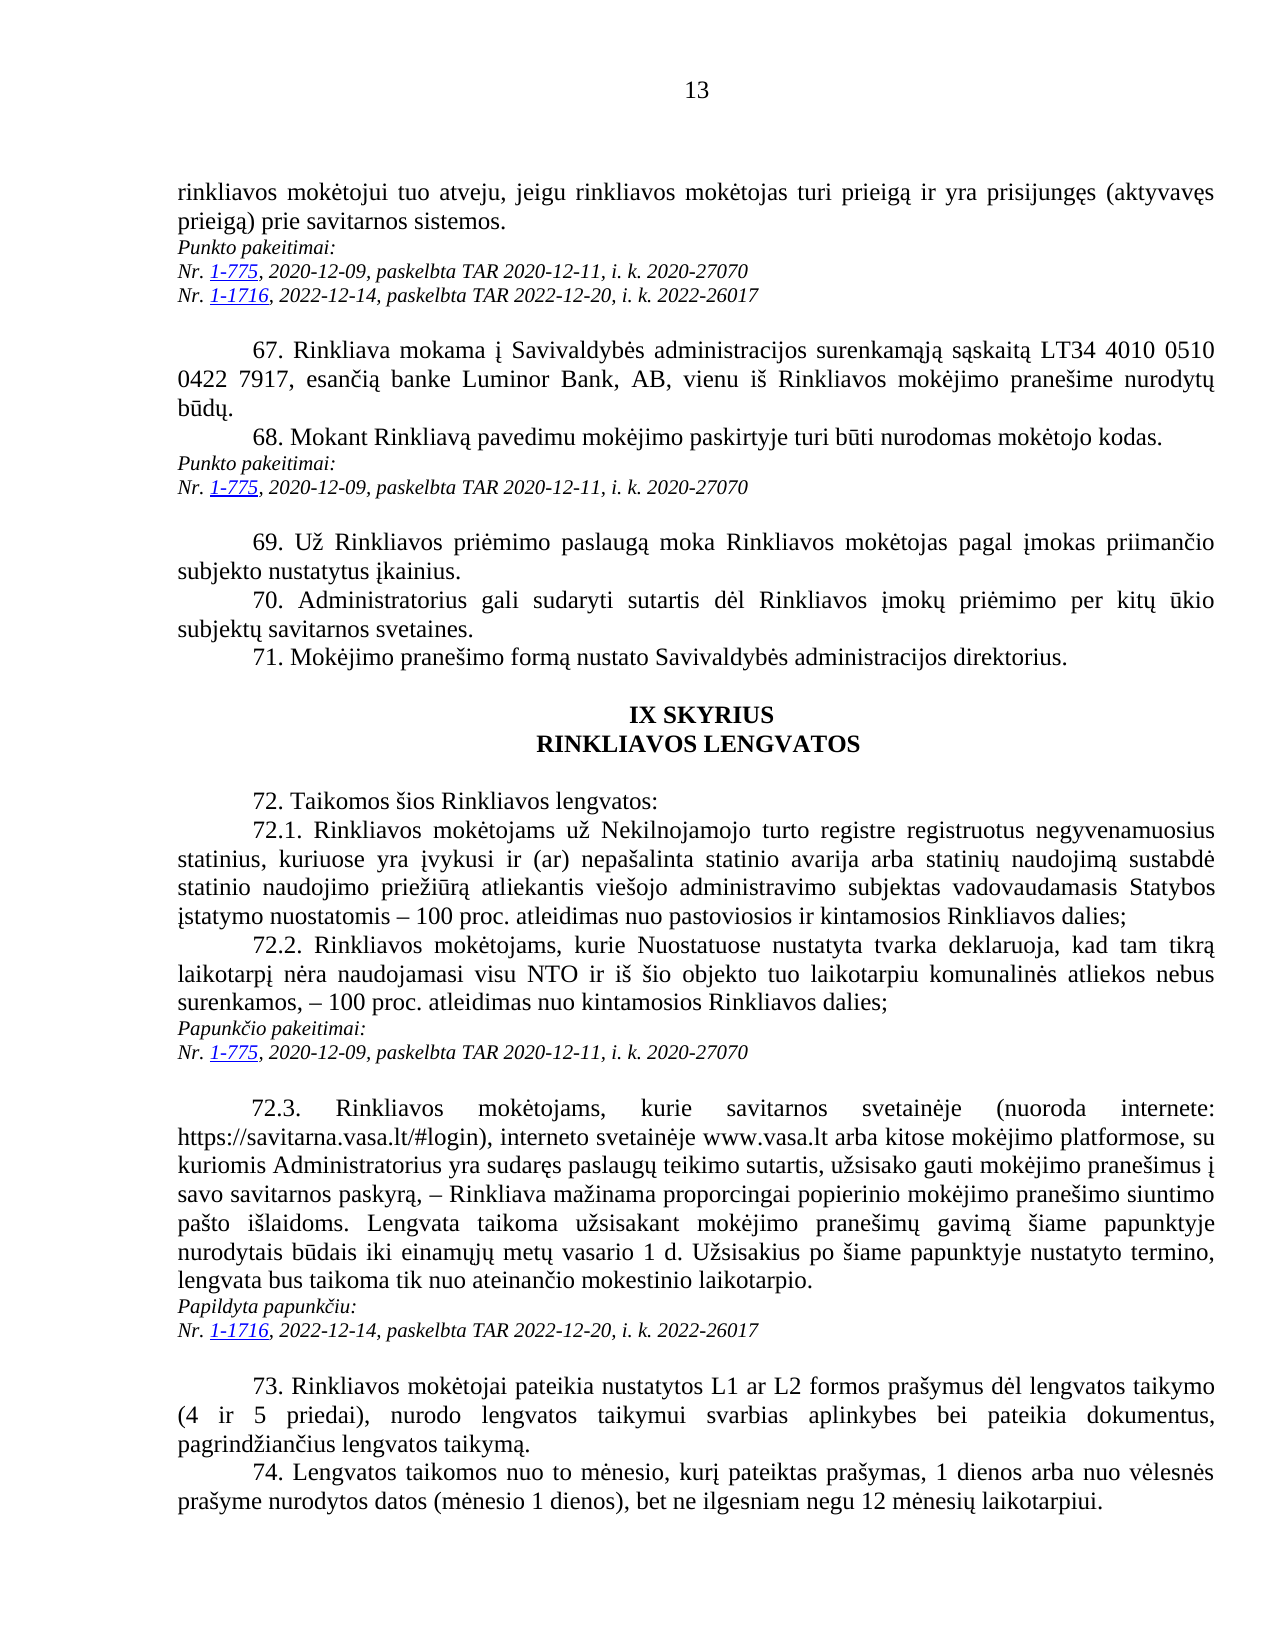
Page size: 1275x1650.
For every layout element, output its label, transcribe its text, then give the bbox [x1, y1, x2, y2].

text Nr. 1-1716, 2022-12-14, paskelbta TAR 2022-12-20, i. k. 2022-26017 [177, 283, 1216, 307]
text 69. Už Rinkliavos priėmimo paslaugą moka Rinkliavos mokėtojas pagal įmokas priimančio subjekto nustatytus įkainius. [177, 527, 1216, 585]
text Punkto pakeitimai: [177, 451, 1216, 475]
text 72. Taikomos šios Rinkliavos lengvatos: [177, 786, 1216, 815]
text 73. Rinkliavos mokėtojai pateikia nustatytos L1 ar L2 formos prašymus dėl lengvatos taikymo (4 ir 5 priedai), nurodo lengvatos taikymui svarbias aplinkybes bei pateikia dokumentus, pagrindžiančius lengvatos taikymą. [177, 1371, 1216, 1457]
text 72.2. Rinkliavos mokėtojams, kurie Nuostatuose nustatyta tvarka deklaruoja, kad tam tikrą laikotarpį nėra naudojamasi visu NTO ir iš šio objekto tuo laikotarpiu komunalinės atliekos nebus surenkamos, – 100 proc. atleidimas nuo kintamosios Rinkliavos dalies; [177, 930, 1216, 1016]
text 71. Mokėjimo pranešimo formą nustato Savivaldybės administracijos direktorius. [177, 642, 1216, 671]
text 67. Rinkliava mokama į Savivaldybės administracijos surenkamąją sąskaitą LT34 4010 0510 0422 7917, esančią banke Luminor Bank, AB, vienu iš Rinkliavos mokėjimo pranešime nurodytų būdų. [177, 336, 1216, 422]
text Ix SKYRIUS [187, 700, 1216, 729]
text Nr. 1-775, 2020-12-09, paskelbta TAR 2020-12-11, i. k. 2020-27070 [177, 1040, 1216, 1064]
text rinkliavos mokėtojui tuo atveju, jeigu rinkliavos mokėtojas turi prieigą ir yra prisijungęs (aktyvavęs prieigą) prie savitarnos sistemos. [177, 177, 1216, 235]
text 74. Lengvatos taikomos nuo to mėnesio, kurį pateiktas prašymas, 1 dienos arba nuo vėlesnės prašyme nurodytos datos (mėnesio 1 dienos), bet ne ilgesniam negu 12 mėnesių laikotarpiui. [177, 1457, 1216, 1515]
text Nr. 1-775, 2020-12-09, paskelbta TAR 2020-12-11, i. k. 2020-27070 [177, 259, 1216, 283]
text 72.1. Rinkliavos mokėtojams už Nekilnojamojo turto registre registruotus negyvenamuosius statinius, kuriuose yra įvykusi ir (ar) nepašalinta statinio avarija arba statinių naudojimą sustabdė statinio naudojimo priežiūrą atliekantis viešojo administravimo subjektas vadovaudamasis Statybos įstatymo nuostatomis – 100 proc. atleidimas nuo pastoviosios ir kintamosios Rinkliavos dalies; [177, 815, 1216, 930]
text RINKLIAVOS LENGVATOS [187, 729, 1216, 757]
text Nr. 1-775, 2020-12-09, paskelbta TAR 2020-12-11, i. k. 2020-27070 [177, 475, 1216, 499]
text 70. Administratorius gali sudaryti sutartis dėl Rinkliavos įmokų priėmimo per kitų ūkio subjektų savitarnos svetaines. [177, 585, 1216, 642]
text Punkto pakeitimai: [177, 235, 1216, 259]
text Papunkčio pakeitimai: [177, 1016, 1216, 1040]
text Nr. 1-1716, 2022-12-14, paskelbta TAR 2022-12-20, i. k. 2022-26017 [177, 1318, 1216, 1342]
text 68. Mokant Rinkliavą pavedimu mokėjimo paskirtyje turi būti nurodomas mokėtojo kodas. [177, 422, 1216, 451]
text Papildyta papunkčiu: [177, 1294, 1216, 1318]
text 72.3. Rinkliavos mokėtojams, kurie savitarnos svetainėje (nuoroda internete: https://savitarna.vasa.lt/#login), interneto svetainėje www.vasa.lt arba kitose mokėjimo platformose, su kuriomis Administratorius yra sudaręs paslaugų teikimo sutartis, užsisako gauti mokėjimo pranešimus į savo savitarnos paskyrą, – Rinkliava mažinama proporcingai popierinio mokėjimo pranešimo siuntimo pašto išlaidoms. Lengvata taikoma užsisakant mokėjimo pranešimų gavimą šiame papunktyje nurodytais būdais iki einamųjų metų vasario 1 d. Užsisakius po šiame papunktyje nustatyto termino, lengvata bus taikoma tik nuo ateinančio mokestinio laikotarpio. [177, 1093, 1216, 1294]
